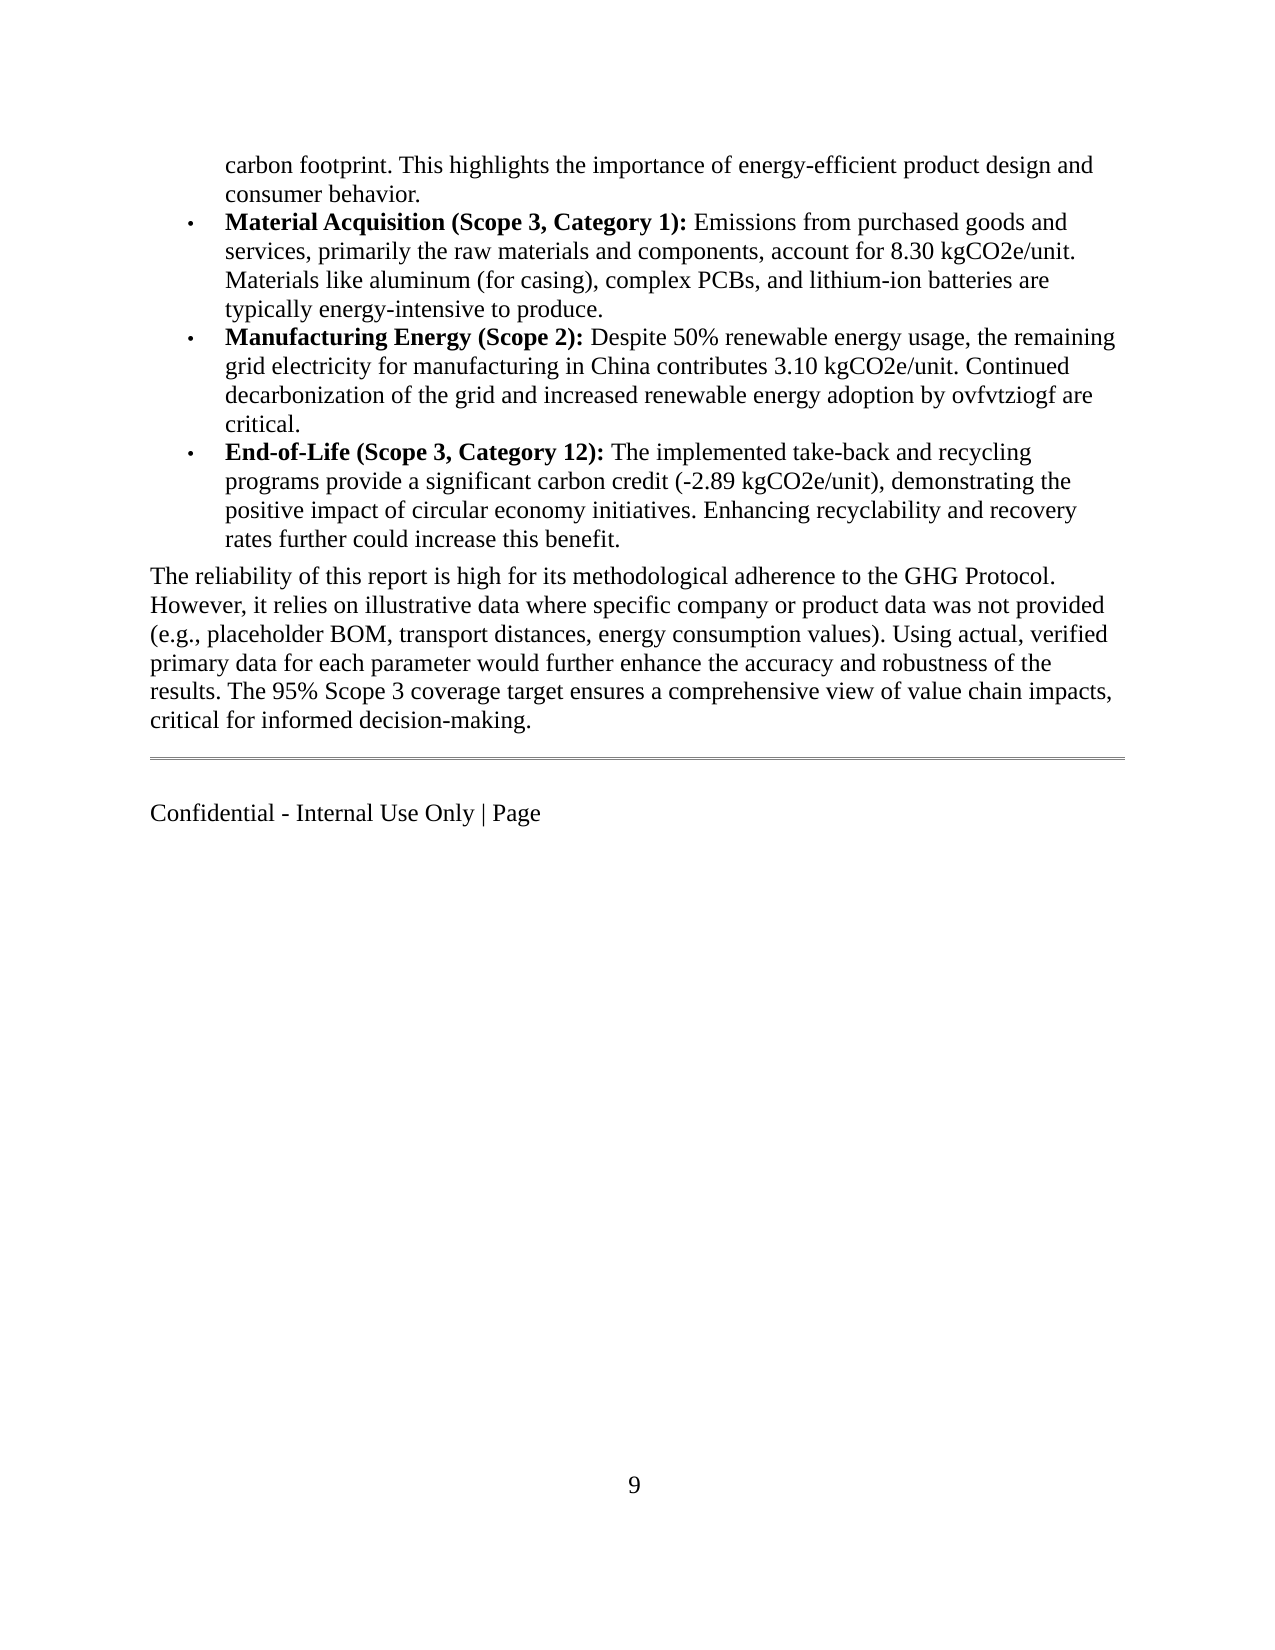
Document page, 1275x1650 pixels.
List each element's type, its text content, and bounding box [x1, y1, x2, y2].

list carbon footprint. This highlights the importance of energy-efficient product design and consumer behavior. [187, 150, 1125, 207]
list Manufacturing Energy (Scope 2): Despite 50% renewable energy usage, the remaining grid electricity for manufacturing in China contributes 3.10 kgCO2e/unit. Continued decarbonization of the grid and increased renewable energy adoption by ovfvtziogf are critical. [187, 322, 1125, 437]
list End-of-Life (Scope 3, Category 12): The implemented take-back and recycling programs provide a significant carbon credit (-2.89 kgCO2e/unit), demonstrating the positive impact of circular economy initiatives. Enhancing recyclability and recovery rates further could increase this benefit. [187, 437, 1125, 552]
text The reliability of this report is high for its methodological adherence to the GHG Protocol. However, it relies on illustrative data where specific company or product data was not provided (e.g., placeholder BOM, transport distances, energy consumption values). Using actual, verified primary data for each parameter would further enhance the accuracy and robustness of the results. The 95% Scope 3 coverage target ensures a comprehensive view of value chain impacts, critical for informed decision-making. [150, 561, 1125, 734]
list Material Acquisition (Scope 3, Category 1): Emissions from purchased goods and services, primarily the raw materials and components, account for 8.30 kgCO2e/unit. Materials like aluminum (for casing), complex PCBs, and lithium-ion batteries are typically energy-intensive to produce. [187, 207, 1125, 322]
text Confidential - Internal Use Only | Page [150, 798, 1125, 827]
